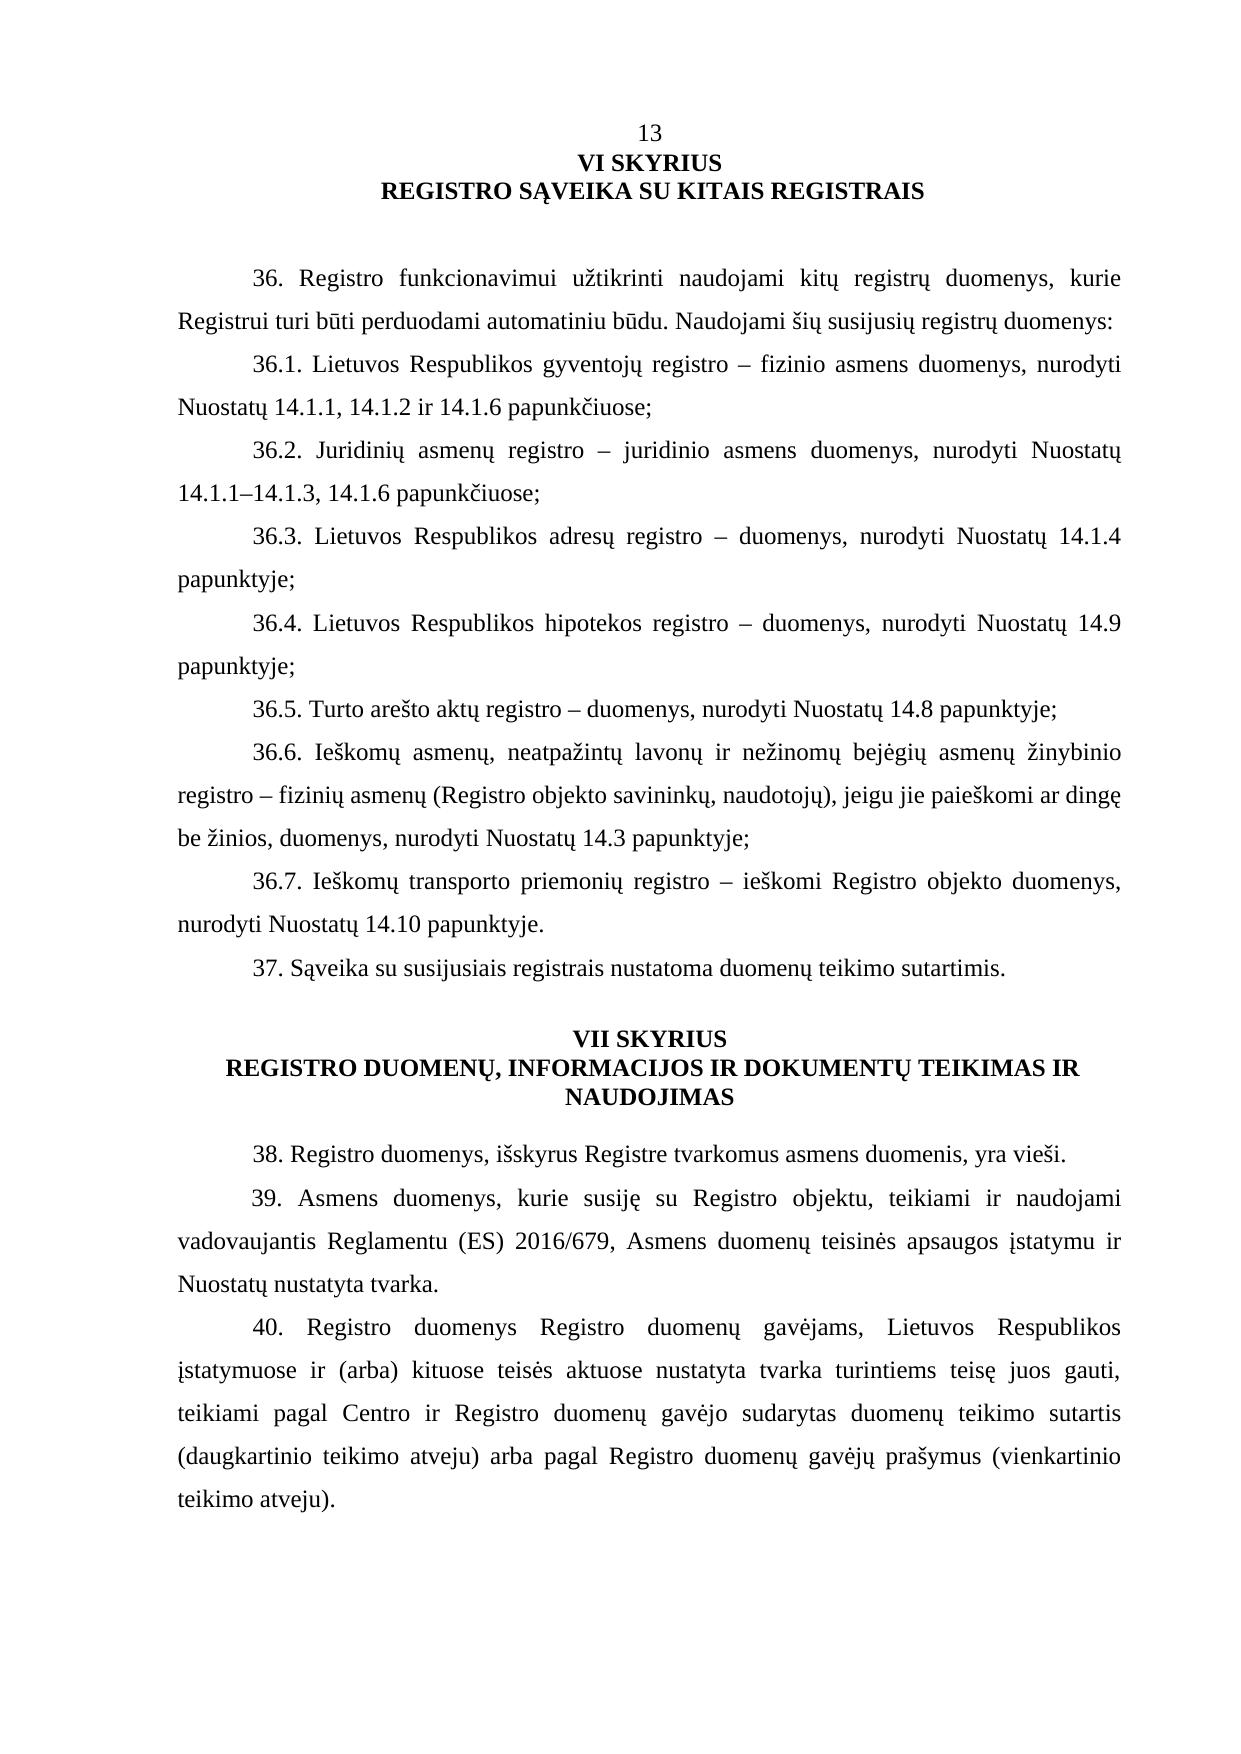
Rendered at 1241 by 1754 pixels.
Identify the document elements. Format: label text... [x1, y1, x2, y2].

text VI SKYRIUS [177, 148, 1122, 176]
text 36.5. Turto arešto aktų registro – duomenys, nurodyti Nuostatų 14.8 papunktyje; [177, 694, 1122, 723]
text 40. Registro duomenys Registro duomenų gavėjams, Lietuvos Respublikos įstatymuose ir (arba) kituose teisės aktuose nustatyta tvarka turintiems teisę juos gauti, teikiami pagal Centro ir Registro duomenų gavėjo sudarytas duomenų teikimo sutartis (daugkartinio teikimo atveju) arba pagal Registro duomenų gavėjų prašymus (vienkartinio teikimo atveju). [177, 1312, 1122, 1513]
text 36.7. Ieškomų transporto priemonių registro – ieškomi Registro objekto duomenys, nurodyti Nuostatų 14.10 papunktyje. [177, 866, 1122, 938]
text 39. Asmens duomenys, kurie susiję su Registro objektu, teikiami ir naudojami vadovaujantis Reglamentu (ES) 2016/679, Asmens duomenų teisinės apsaugos įstatymu ir Nuostatų nustatyta tvarka. [177, 1183, 1122, 1298]
text 37. Sąveika su susijusiais registrais nustatoma duomenų teikimo sutartimis. [177, 953, 1122, 981]
text REGISTRO SĄVEIKA SU KITAIS REGISTRAIS [177, 176, 1122, 205]
text VII SKYRIUS [177, 1024, 1122, 1053]
text 36.4. Lietuvos Respublikos hipotekos registro – duomenys, nurodyti Nuostatų 14.9 papunktyje; [177, 608, 1122, 679]
text 36. Registro funkcionavimui užtikrinti naudojami kitų registrų duomenys, kurie Registrui turi būti perduodami automatiniu būdu. Naudojami šių susijusių registrų duomenys: [177, 263, 1122, 334]
text REGISTRO DUOMENŲ, INFORMACIJOS IR DOKUMENTŲ TEIKIMAS IR NAUDOJIMAS [177, 1053, 1122, 1111]
text 36.1. Lietuvos Respublikos gyventojų registro – fizinio asmens duomenys, nurodyti Nuostatų 14.1.1, 14.1.2 ir 14.1.6 papunkčiuose; [177, 349, 1122, 421]
text 36.2. Juridinių asmenų registro – juridinio asmens duomenys, nurodyti Nuostatų 14.1.1–14.1.3, 14.1.6 papunkčiuose; [177, 435, 1122, 507]
text 36.3. Lietuvos Respublikos adresų registro – duomenys, nurodyti Nuostatų 14.1.4 papunktyje; [177, 521, 1122, 593]
text 36.6. Ieškomų asmenų, neatpažintų lavonų ir nežinomų bejėgių asmenų žinybinio registro – fizinių asmenų (Registro objekto savininkų, naudotojų), jeigu jie paieškomi ar dingę be žinios, duomenys, nurodyti Nuostatų 14.3 papunktyje; [177, 737, 1122, 852]
text 38. Registro duomenys, išskyrus Registre tvarkomus asmens duomenis, yra vieši. [177, 1139, 1122, 1168]
